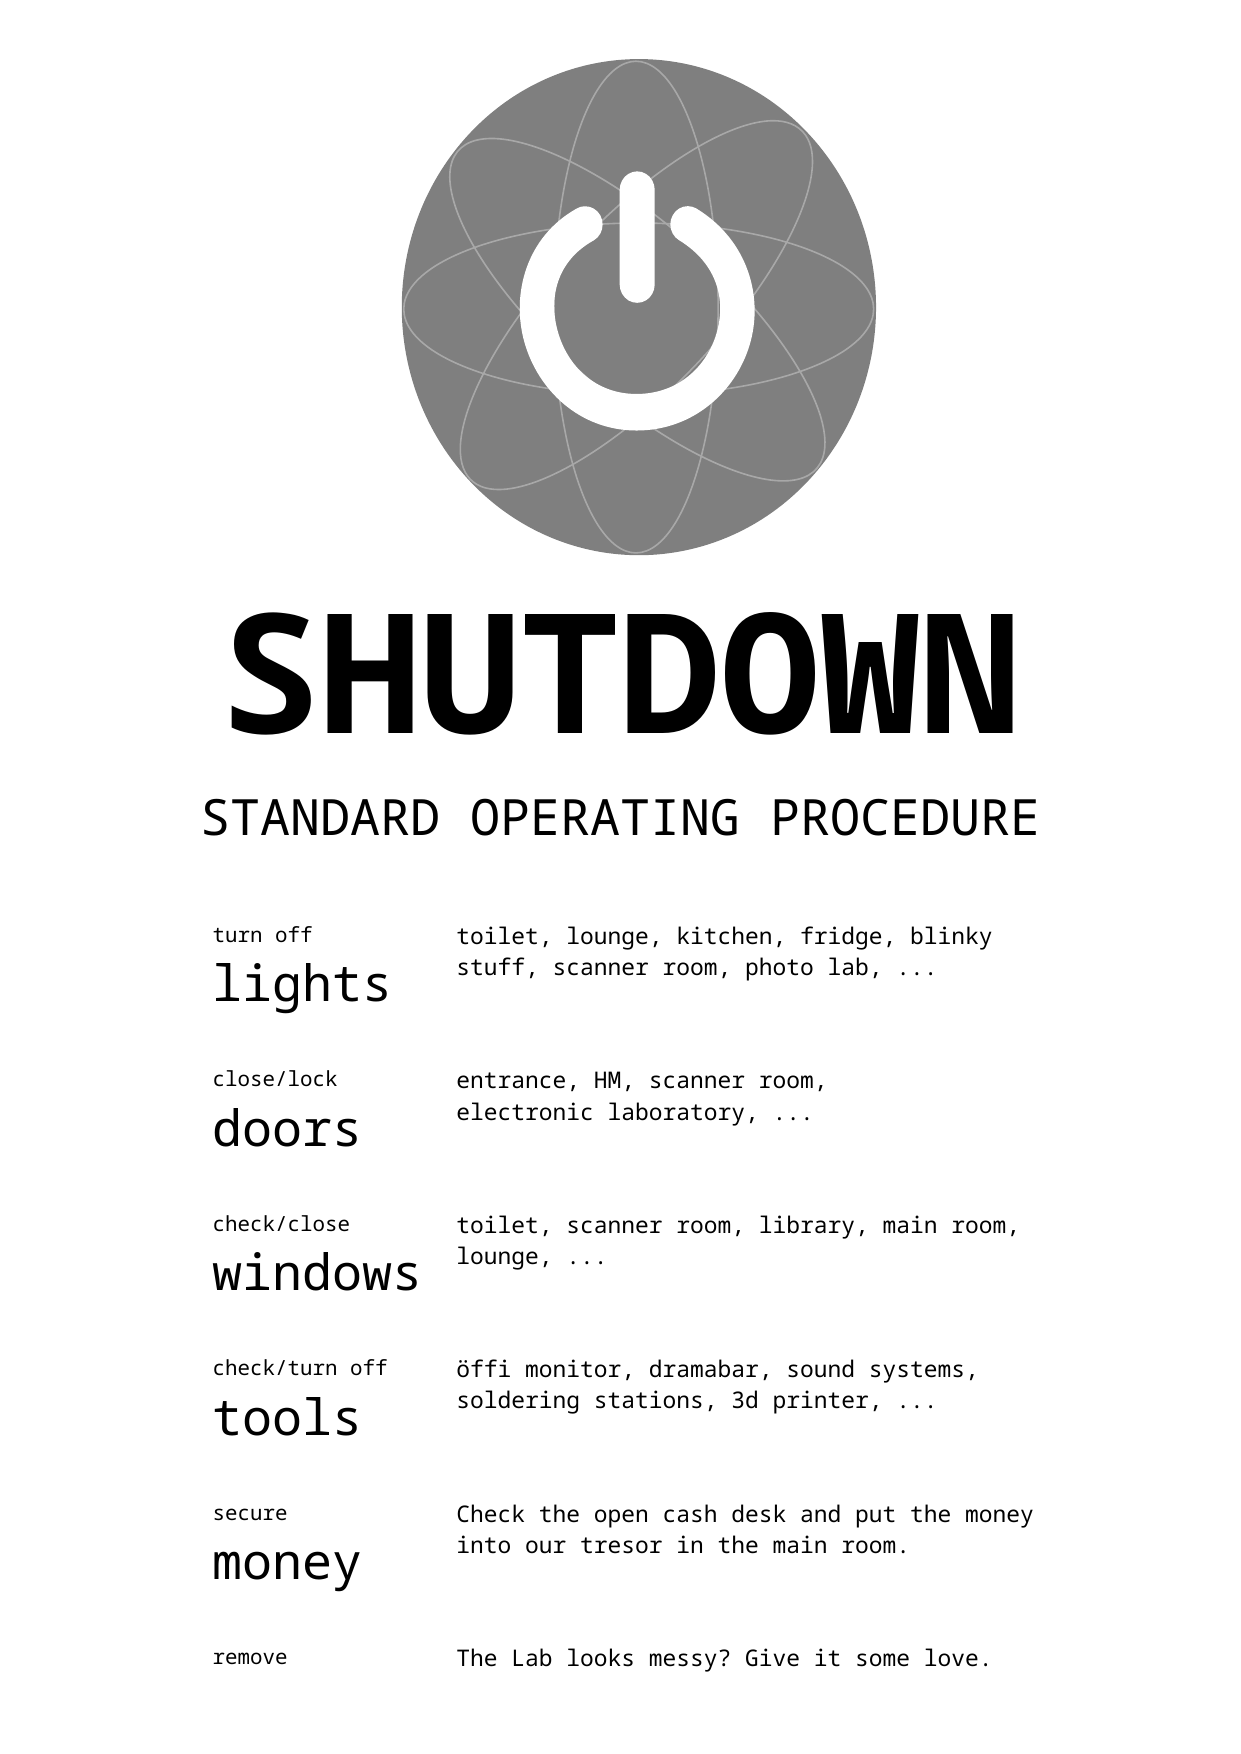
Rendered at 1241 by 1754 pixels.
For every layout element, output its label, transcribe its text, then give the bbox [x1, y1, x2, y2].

table_header turn off lights [213, 896, 456, 1040]
table_cell remove [213, 1618, 456, 1697]
table_cell close/lock doors [213, 1040, 456, 1185]
table_cell toilet, scanner room, library, main room, lounge, ... [456, 1185, 1094, 1329]
table_cell entrance, HM, scanner room, electronic laboratory, ... [456, 1040, 1094, 1185]
table_cell secure money [213, 1474, 456, 1618]
table_header toilet, lounge, kitchen, fridge, blinky stuff, scanner room, photo lab, ... [456, 896, 1094, 1040]
table_cell The Lab looks messy? Give it some love. [456, 1618, 1094, 1697]
table_cell check/close windows [213, 1185, 456, 1329]
text SHUTDOWN [118, 118, 1122, 782]
table_cell Check the open cash desk and put the money into our tresor in the main room. [456, 1474, 1094, 1618]
text STANDARD OPERATING PROCEDURE [118, 782, 1122, 850]
table_cell öffi monitor, dramabar, sound systems, soldering stations, 3d printer, ... [456, 1329, 1094, 1474]
table_cell check/turn off tools [213, 1329, 456, 1474]
